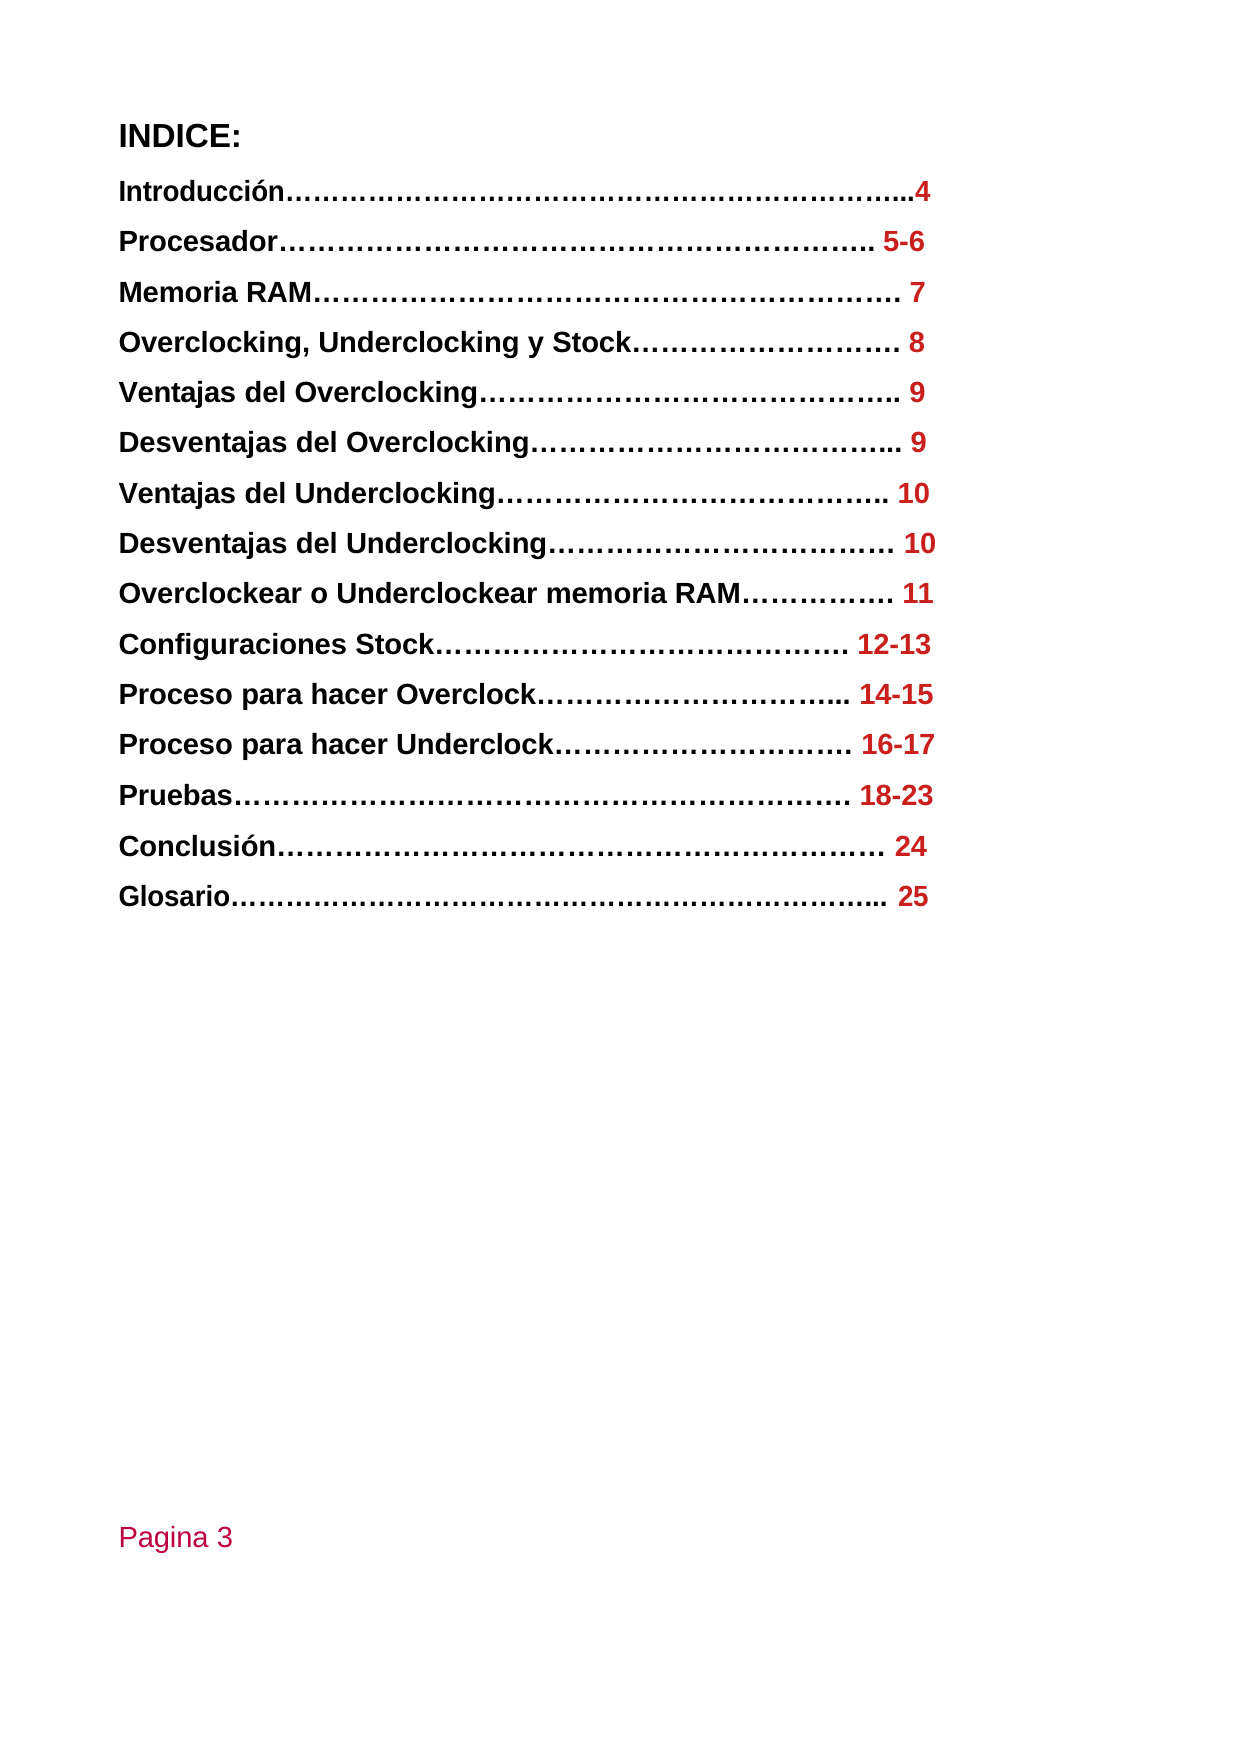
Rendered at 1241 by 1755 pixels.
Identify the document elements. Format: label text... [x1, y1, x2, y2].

text Conclusión……………………………………………………… 24 [118, 828, 1066, 862]
subtitle INDICE: [118, 116, 1066, 155]
text Procesador…………………………………………………….. 5-6 [118, 224, 1066, 258]
text Glosario……………………………………………………………... 25 [118, 879, 1066, 912]
text Memoria RAM……………………………………………………. 7 Overclocking, Underclocking y Stock………………………. 8 Ventajas del Overclocking…………………………………….. 9 Desventajas del Overclocking………………………………... 9 Ventajas del Underclocking………………………………….. 10 Desventajas del Underclocking……………………………… 10 Overclockear o Underclockear memoria RAM……………. 11 Configuraciones Stock……………………………………. 12-13 Proceso para hacer Overclock…………………………... 14-15 Proceso para hacer Underclock…………………………. 16-17 Pruebas………………………………………………………. 18-23 [118, 274, 937, 811]
subtitle Introducción…………………………………………………………...4 [118, 174, 1066, 207]
